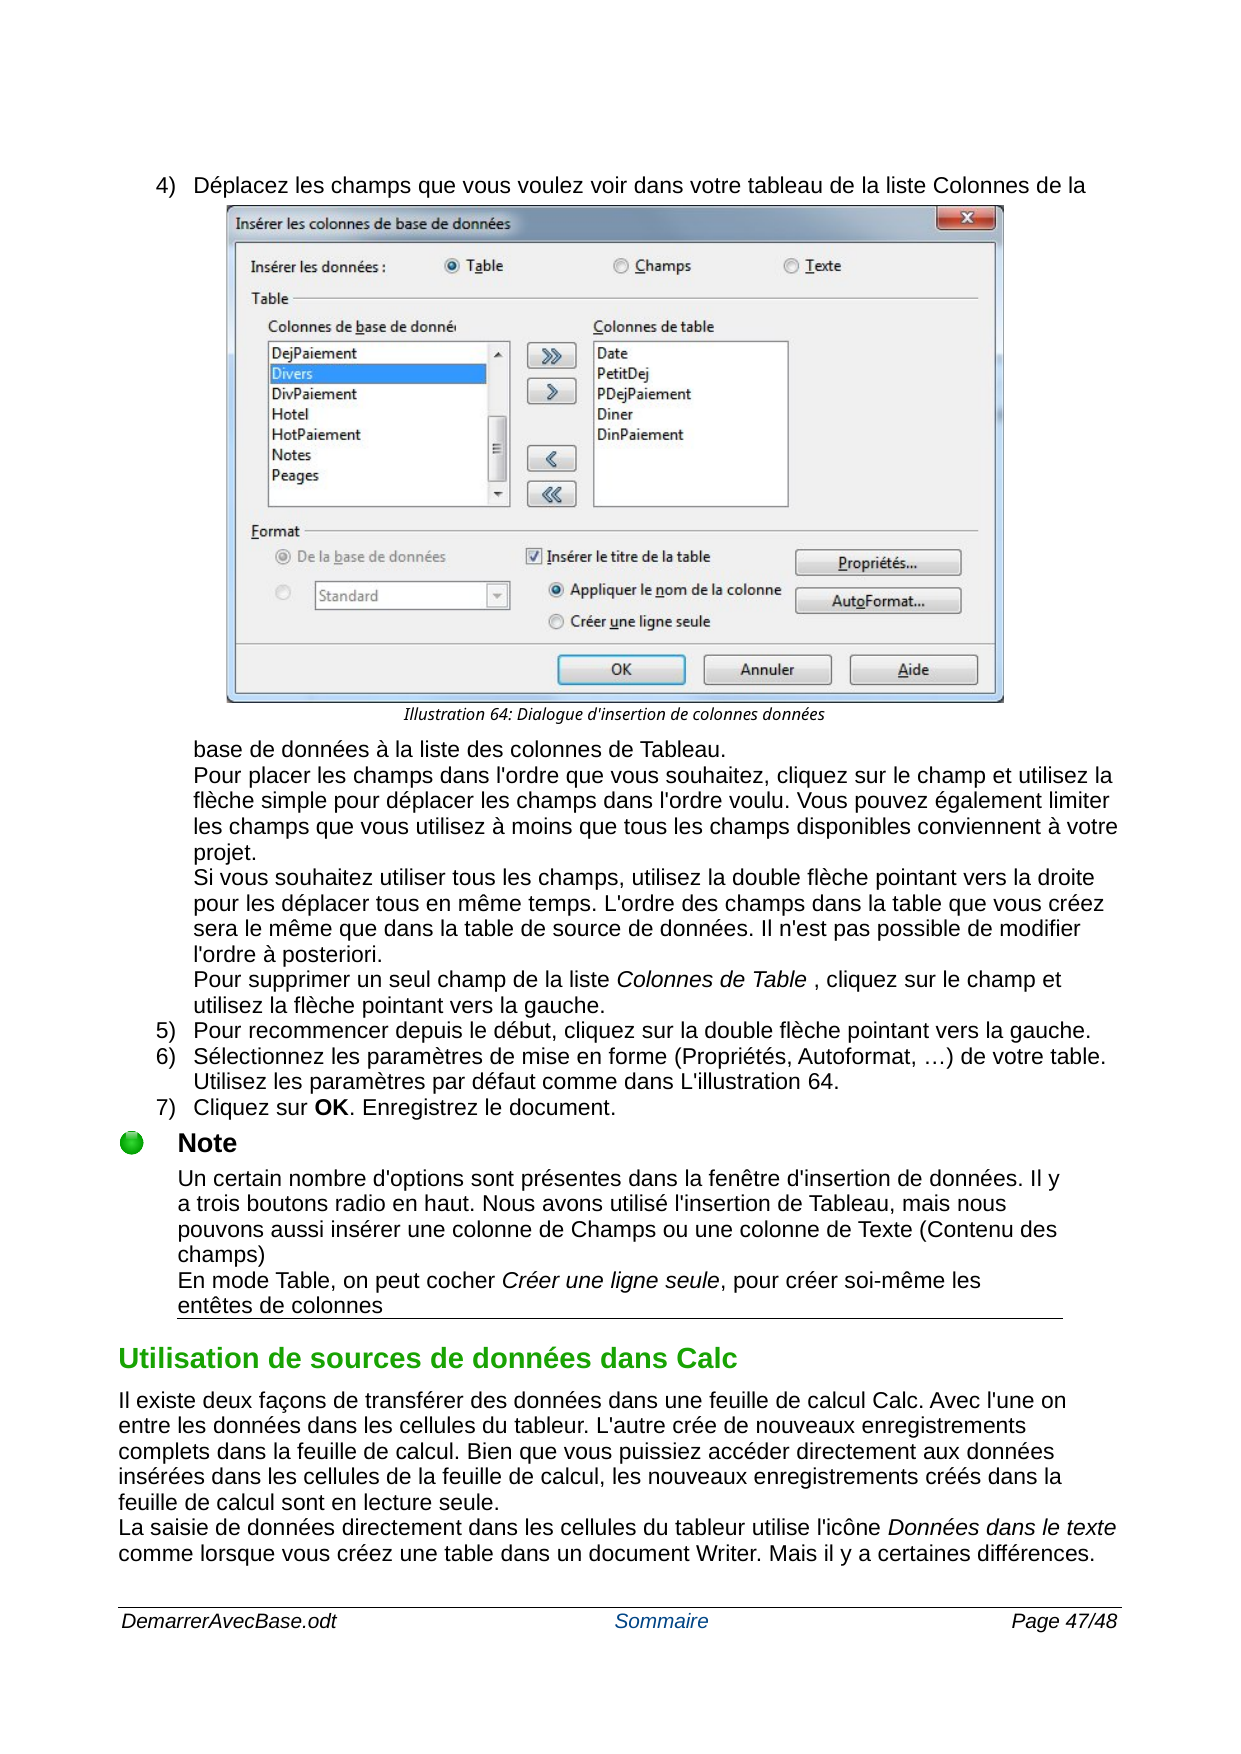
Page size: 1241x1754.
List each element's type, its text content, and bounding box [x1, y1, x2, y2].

picture [226, 205, 1004, 703]
list Note [59, 1127, 1122, 1158]
list Illustration 64: Dialogue d'insertion de colonnes données [227, 703, 1004, 725]
text Il existe deux façons de transférer des données dans une feuille de calcul Calc. Avec l'une on entre les données dans les cellules du tableur. L'autre crée de nouveaux enregistrements complets dans la feuille de calcul. Bien que vous puissiez accéder directement aux données insérées dans les cellules de la feuille de calcul, les nouveaux enregistrements créés dans la feuille de calcul sont en lecture seule. [118, 1387, 1122, 1515]
text Un certain nombre d'options sont présentes dans la fenêtre d'insertion de données. Il y a trois boutons radio en haut. Nous avons utilisé l'insertion de Tableau, mais nous pouvons aussi insérer une colonne de Champs ou une colonne de Texte (Contenu des champs) En mode Table, on peut cocher Créer une ligne seule, pour créer soi-même les entêtes de colonnes [177, 1165, 1063, 1318]
list Sélectionnez les paramètres de mise en forme (Propriétés, Autoformat, …) de votre table. Utilisez les paramètres par défaut comme dans L'illustration 64. [156, 1043, 1122, 1094]
list Déplacez les champs que vous voulez voir dans votre tableau de la liste Colonnes de la base de données à la liste des colonnes de Tableau. Pour placer les champs dans l'ordre que vous souhaitez, cliquez sur le champ et utilisez la flèche simple pour déplacer les champs dans l'ordre voulu. Vous pouvez également limiter les champs que vous utilisez à moins que tous les champs disponibles conviennent à votre projet. Si vous souhaitez utiliser tous les champs, utilisez la double flèche pointant vers la droite pour les déplacer tous en même temps. L'ordre des champs dans la table que vous créez sera le même que dans la table de source de données. Il n'est pas possible de modifier l'ordre à posteriori. Pour supprimer un seul champ de la liste Colonnes de Table , cliquez sur le champ et utilisez la flèche pointant vers la gauche. [156, 173, 1122, 1018]
list Pour recommencer depuis le début, cliquez sur la double flèche pointant vers la gauche. [156, 1018, 1122, 1043]
list Cliquez sur OK. Enregistrez le document. [156, 1094, 1122, 1120]
text La saisie de données directement dans les cellules du tableur utilise l'icône Données dans le texte comme lorsque vous créez une table dans un document Writer. Mais il y a certaines différences. [118, 1515, 1122, 1566]
subtitle Utilisation de sources de données dans Calc [118, 1342, 1122, 1375]
